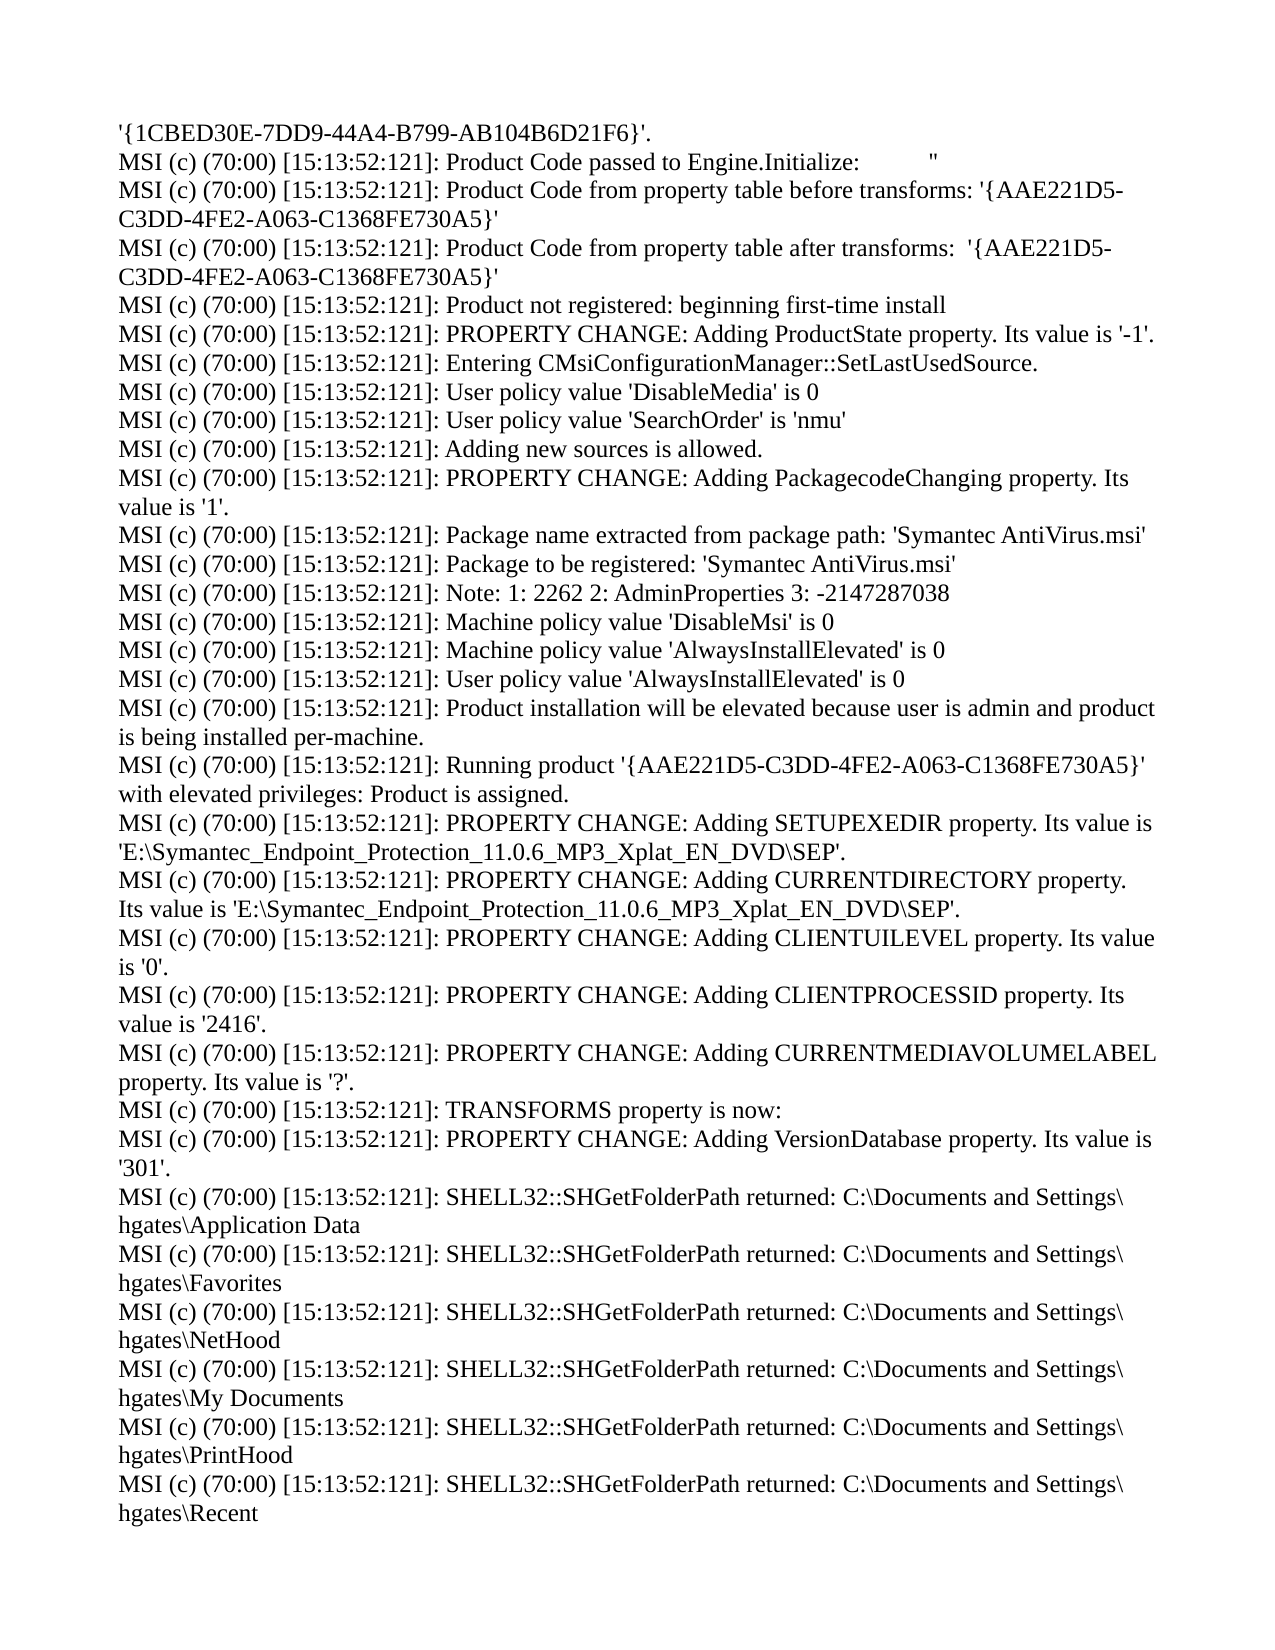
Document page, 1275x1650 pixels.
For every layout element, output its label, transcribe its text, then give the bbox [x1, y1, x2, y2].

text MSI (c) (70:00) [15:13:52:121]: PROPERTY CHANGE: Adding CURRENTDIRECTORY property. Its value is 'E:\Symantec_Endpoint_Protection_11.0.6_MP3_Xplat_EN_DVD\SEP'. [118, 866, 1157, 923]
text MSI (c) (70:00) [15:13:52:121]: TRANSFORMS property is now: [118, 1096, 1157, 1124]
text MSI (c) (70:00) [15:13:52:121]: SHELL32::SHGetFolderPath returned: C:\Documents and Settings\hgates\Application Data [118, 1182, 1157, 1239]
text MSI (c) (70:00) [15:13:52:121]: Product Code from property table before transforms: '{AAE221D5-C3DD-4FE2-A063-C1368FE730A5}' [118, 176, 1157, 233]
text MSI (c) (70:00) [15:13:52:121]: PROPERTY CHANGE: Adding CLIENTPROCESSID property. Its value is '2416'. [118, 981, 1157, 1038]
text MSI (c) (70:00) [15:13:52:121]: User policy value 'SearchOrder' is 'nmu' [118, 406, 1157, 434]
text '{1CBED30E-7DD9-44A4-B799-AB104B6D21F6}'. [118, 118, 1157, 147]
text MSI (c) (70:00) [15:13:52:121]: SHELL32::SHGetFolderPath returned: C:\Documents and Settings\hgates\PrintHood [118, 1412, 1157, 1469]
text MSI (c) (70:00) [15:13:52:121]: Product Code from property table after transforms: '{AAE221D5-C3DD-4FE2-A063-C1368FE730A5}' [118, 233, 1157, 291]
text MSI (c) (70:00) [15:13:52:121]: Package name extracted from package path: 'Symantec AntiVirus.msi' [118, 521, 1157, 549]
text MSI (c) (70:00) [15:13:52:121]: SHELL32::SHGetFolderPath returned: C:\Documents and Settings\hgates\Favorites [118, 1239, 1157, 1297]
text MSI (c) (70:00) [15:13:52:121]: SHELL32::SHGetFolderPath returned: C:\Documents and Settings\hgates\NetHood [118, 1297, 1157, 1354]
text MSI (c) (70:00) [15:13:52:121]: Machine policy value 'AlwaysInstallElevated' is 0 [118, 636, 1157, 664]
text MSI (c) (70:00) [15:13:52:121]: PROPERTY CHANGE: Adding PackagecodeChanging property. Its value is '1'. [118, 463, 1157, 521]
text MSI (c) (70:00) [15:13:52:121]: PROPERTY CHANGE: Adding CLIENTUILEVEL property. Its value is '0'. [118, 923, 1157, 981]
text MSI (c) (70:00) [15:13:52:121]: Entering CMsiConfigurationManager::SetLastUsedSource. [118, 348, 1157, 377]
text MSI (c) (70:00) [15:13:52:121]: Machine policy value 'DisableMsi' is 0 [118, 607, 1157, 636]
text MSI (c) (70:00) [15:13:52:121]: SHELL32::SHGetFolderPath returned: C:\Documents and Settings\hgates\My Documents [118, 1354, 1157, 1412]
text MSI (c) (70:00) [15:13:52:121]: Adding new sources is allowed. [118, 434, 1157, 463]
text MSI (c) (70:00) [15:13:52:121]: PROPERTY CHANGE: Adding CURRENTMEDIAVOLUMELABEL property. Its value is '?'. [118, 1038, 1157, 1096]
text MSI (c) (70:00) [15:13:52:121]: Package to be registered: 'Symantec AntiVirus.msi' [118, 549, 1157, 578]
text MSI (c) (70:00) [15:13:52:121]: User policy value 'AlwaysInstallElevated' is 0 [118, 664, 1157, 693]
text MSI (c) (70:00) [15:13:52:121]: SHELL32::SHGetFolderPath returned: C:\Documents and Settings\hgates\Recent [118, 1469, 1157, 1527]
text MSI (c) (70:00) [15:13:52:121]: Product installation will be elevated because user is admin and product is being installed per-machine. [118, 693, 1157, 751]
text MSI (c) (70:00) [15:13:52:121]: Product Code passed to Engine.Initialize: '' [118, 147, 1157, 176]
text MSI (c) (70:00) [15:13:52:121]: Note: 1: 2262 2: AdminProperties 3: -2147287038 [118, 578, 1157, 607]
text MSI (c) (70:00) [15:13:52:121]: PROPERTY CHANGE: Adding SETUPEXEDIR property. Its value is 'E:\Symantec_Endpoint_Protection_11.0.6_MP3_Xplat_EN_DVD\SEP'. [118, 808, 1157, 866]
text MSI (c) (70:00) [15:13:52:121]: PROPERTY CHANGE: Adding ProductState property. Its value is '-1'. [118, 319, 1157, 348]
text MSI (c) (70:00) [15:13:52:121]: Product not registered: beginning first-time install [118, 291, 1157, 319]
text MSI (c) (70:00) [15:13:52:121]: Running product '{AAE221D5-C3DD-4FE2-A063-C1368FE730A5}' with elevated privileges: Product is assigned. [118, 751, 1157, 808]
text MSI (c) (70:00) [15:13:52:121]: User policy value 'DisableMedia' is 0 [118, 377, 1157, 406]
text MSI (c) (70:00) [15:13:52:121]: PROPERTY CHANGE: Adding VersionDatabase property. Its value is '301'. [118, 1124, 1157, 1182]
